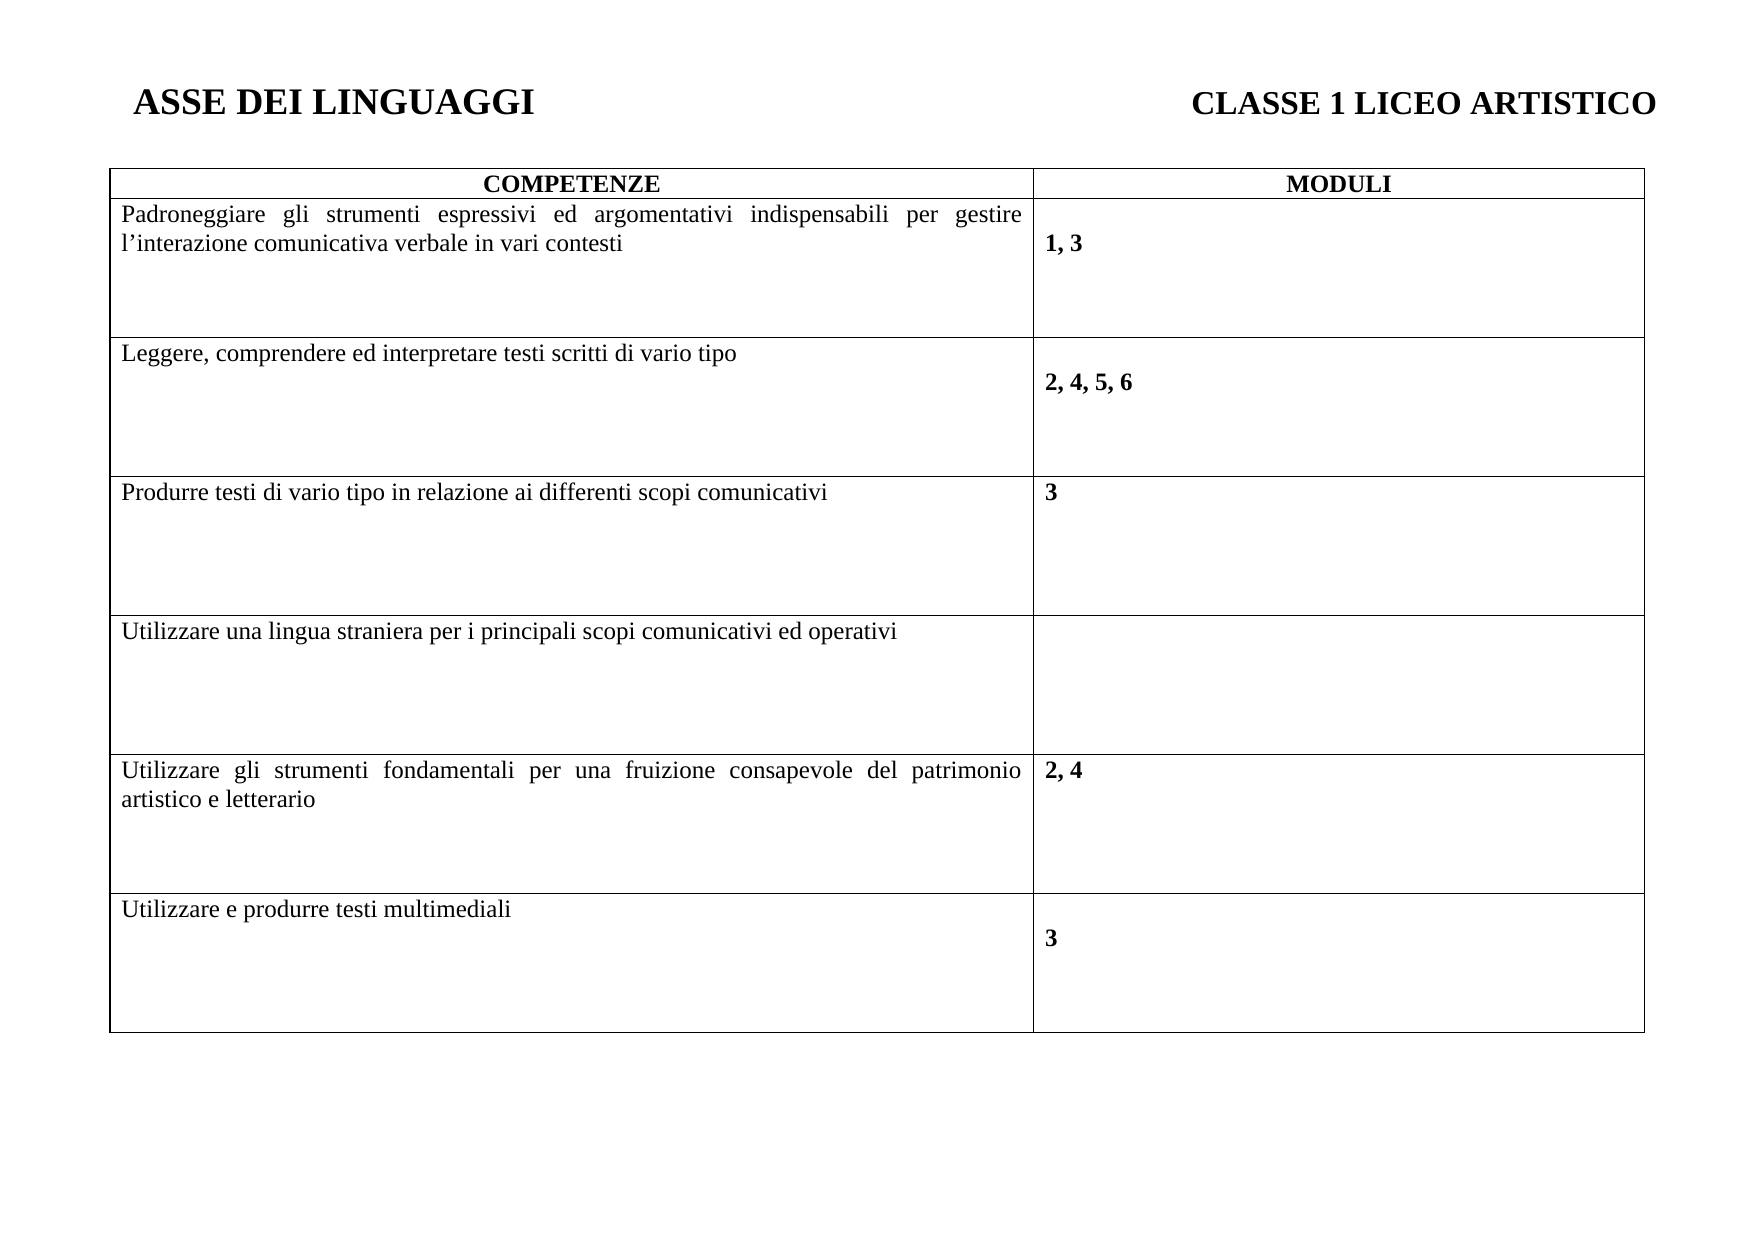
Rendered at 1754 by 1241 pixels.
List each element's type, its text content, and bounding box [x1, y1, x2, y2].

table_cell 2, 4 [1034, 755, 1644, 893]
table_cell 3 [1034, 477, 1644, 615]
text ASSE DEI LINGUAGGI CLASSE 1 LICEO ARTISTICO [59, 80, 1695, 123]
table_cell Utilizzare e produrre testi multimediali [111, 894, 1033, 1032]
table_cell Utilizzare gli strumenti fondamentali per una fruizione consapevole del patrimonio artistico e letterario [111, 755, 1033, 893]
table_cell 2, 4, 5, 6 [1034, 338, 1644, 476]
table_header MODULI [1034, 169, 1644, 198]
table_header COMPETENZE [111, 169, 1033, 198]
table_cell Utilizzare una lingua straniera per i principali scopi comunicativi ed operativi [111, 616, 1033, 754]
table_cell [1034, 616, 1644, 754]
table_cell Padroneggiare gli strumenti espressivi ed argomentativi indispensabili per gestire l’interazione comunicativa verbale in vari contesti [111, 199, 1033, 337]
table_cell Leggere, comprendere ed interpretare testi scritti di vario tipo [111, 338, 1033, 476]
table_cell Produrre testi di vario tipo in relazione ai differenti scopi comunicativi [111, 477, 1033, 615]
table_cell 1, 3 [1034, 199, 1644, 337]
table_cell 3 [1034, 894, 1644, 1032]
